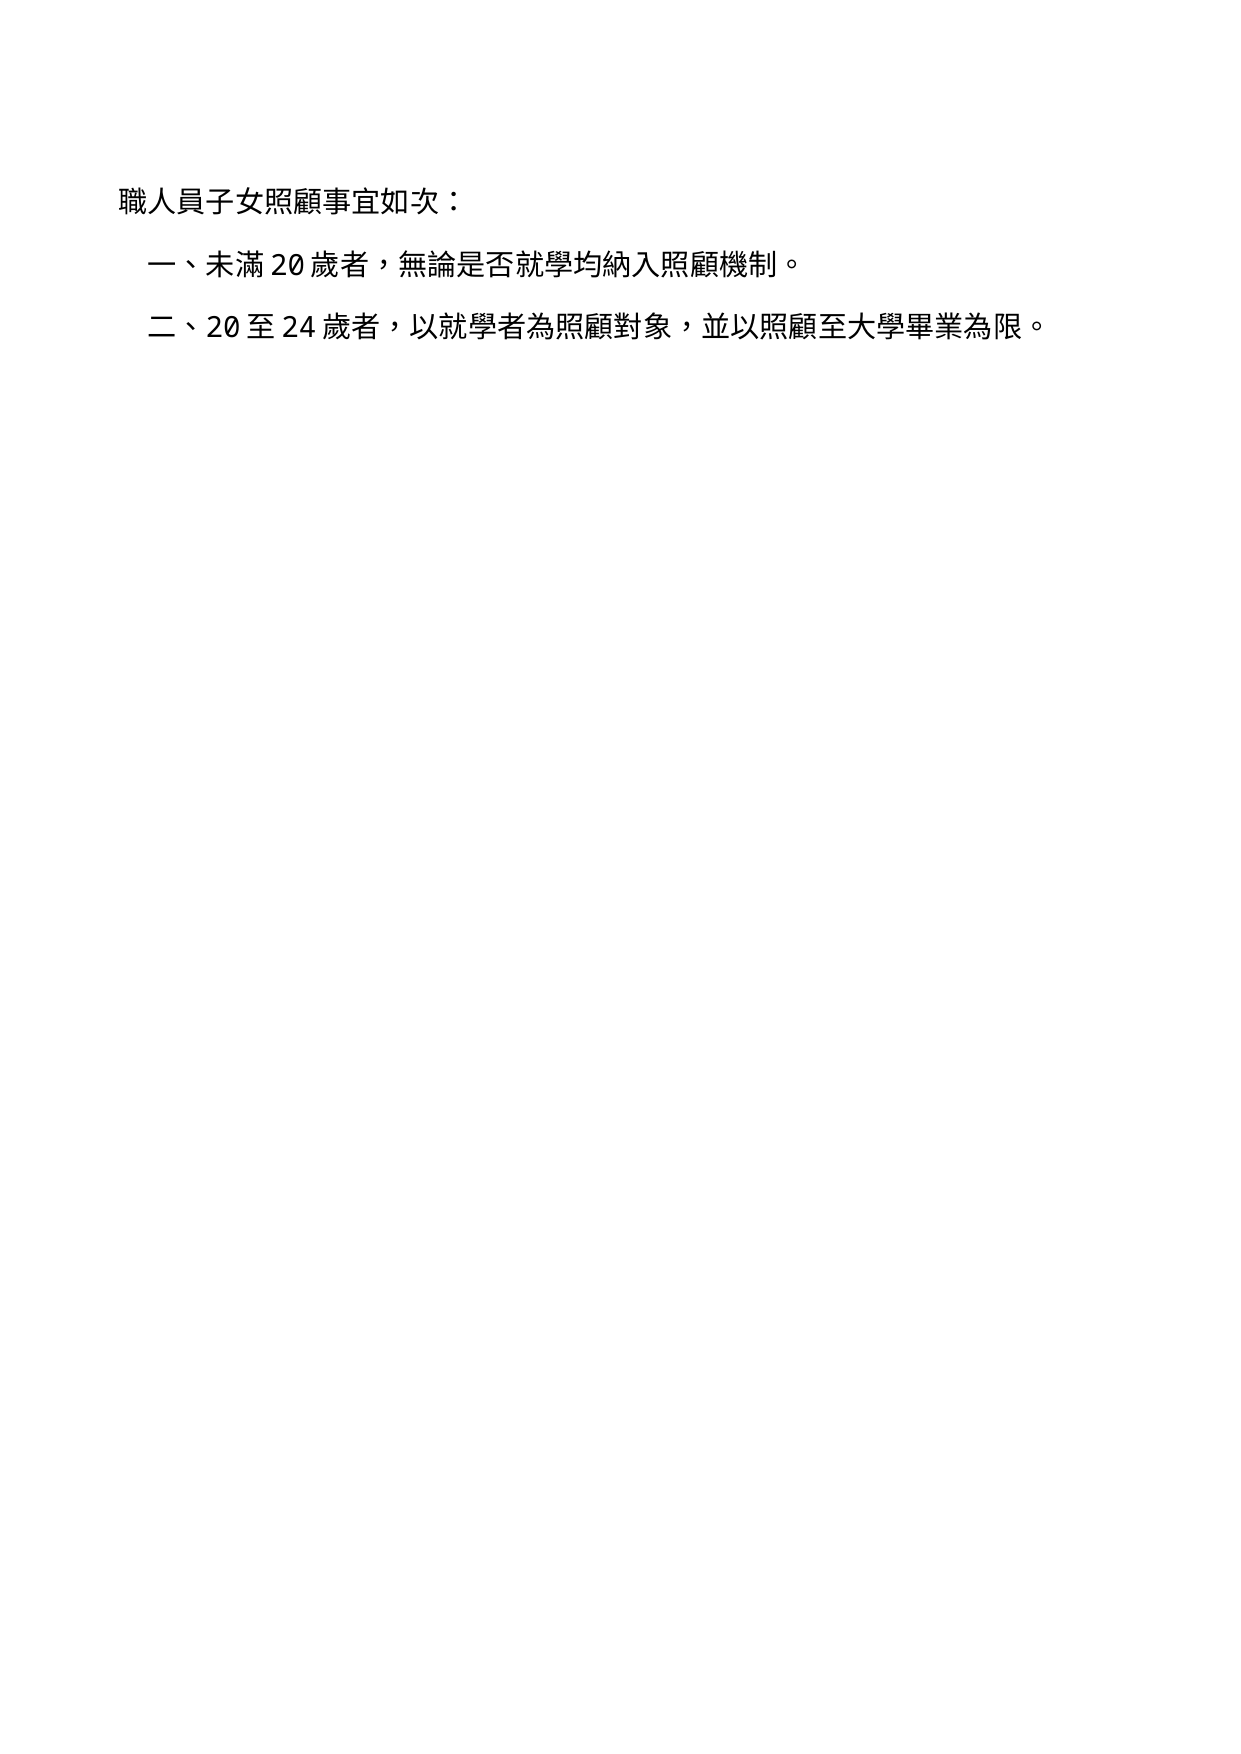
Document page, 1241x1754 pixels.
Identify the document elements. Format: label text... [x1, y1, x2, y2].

text 職人員子女照顧事宜如次： [118, 158, 1122, 221]
text 二、20至24歲者，以就學者為照顧對象，並以照顧至大學畢業為限。 [147, 283, 1122, 346]
text 一、未滿20歲者，無論是否就學均納入照顧機制。 [118, 221, 1122, 283]
